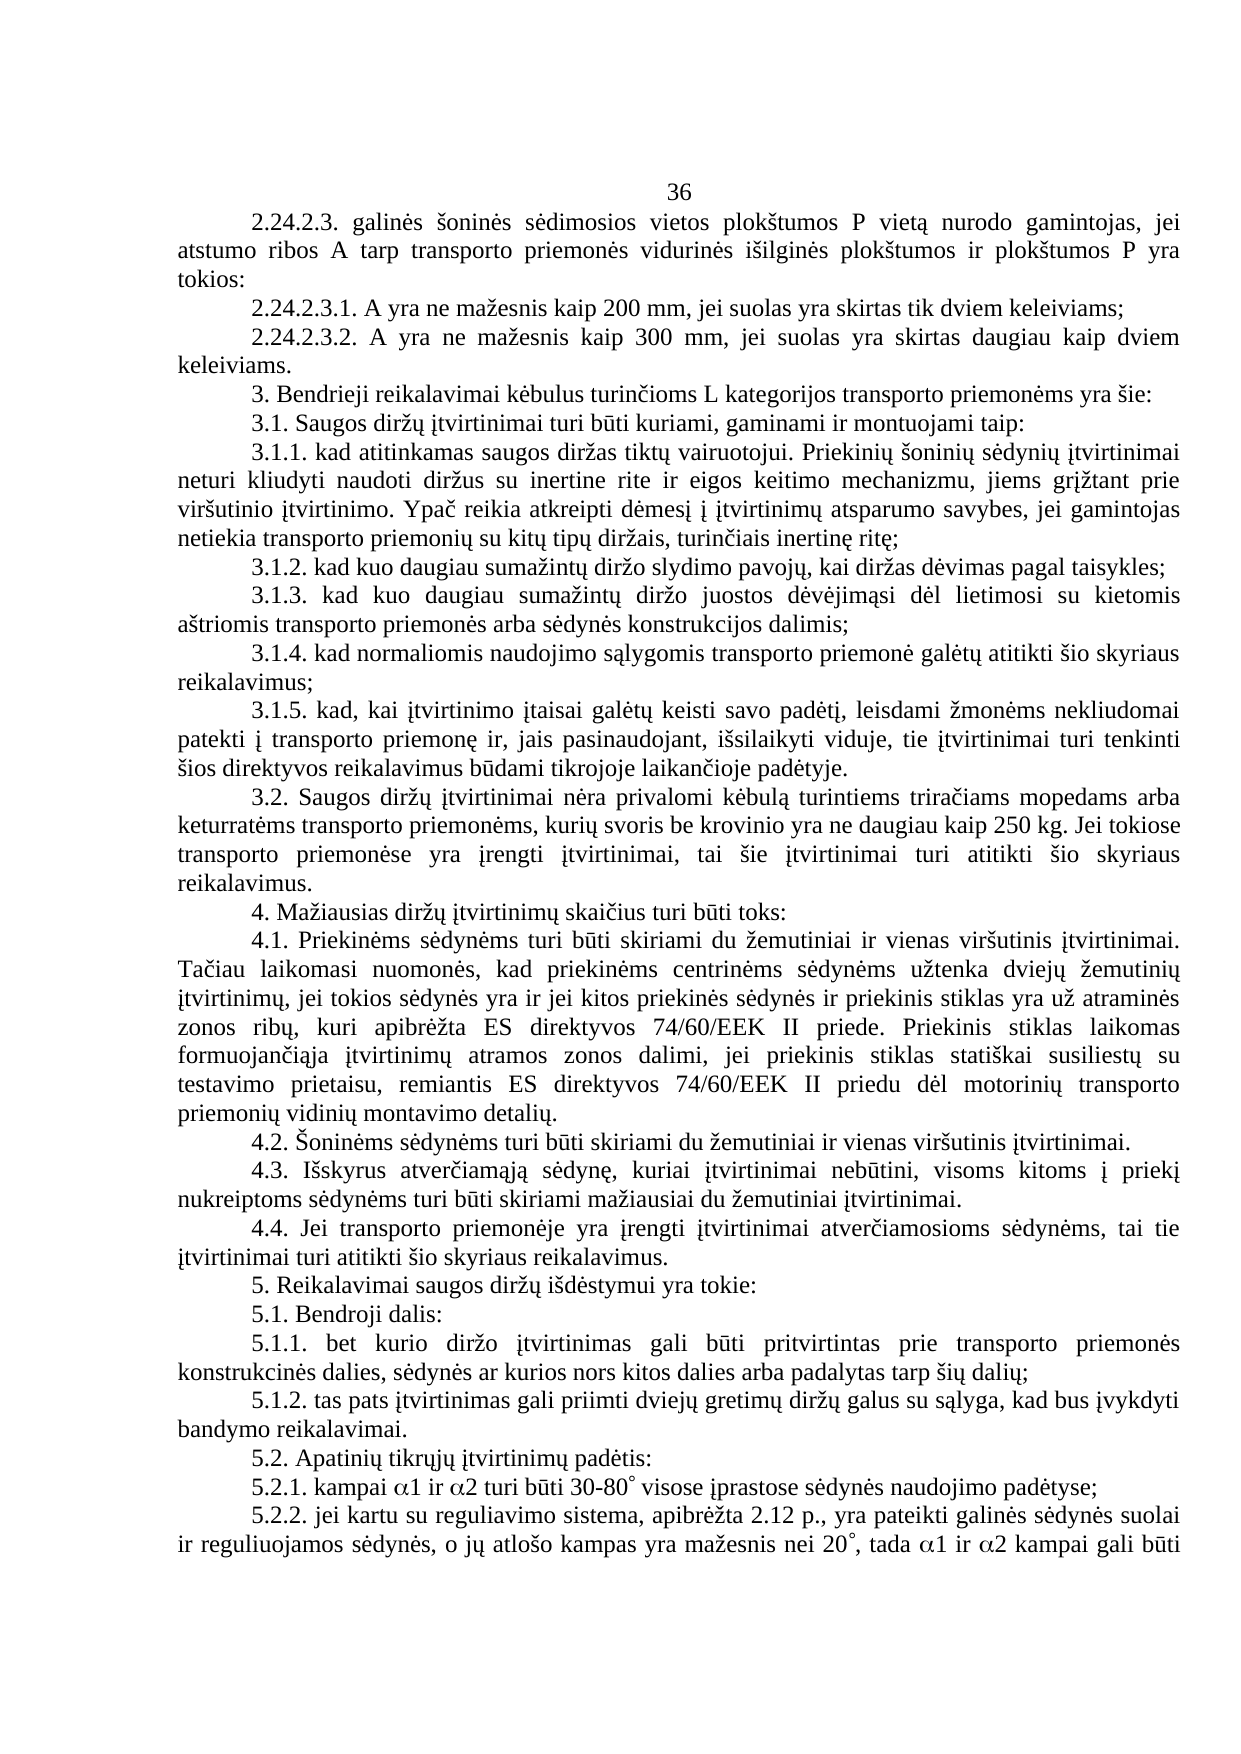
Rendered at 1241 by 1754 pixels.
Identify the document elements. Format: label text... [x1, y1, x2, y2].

text 4. Mažiausias diržų įtvirtinimų skaičius turi būti toks: [177, 897, 1181, 925]
text 5. Reikalavimai saugos diržų išdėstymui yra tokie: [177, 1270, 1181, 1299]
text 3.2. Saugos diržų įtvirtinimai nėra privalomi kėbulą turintiems triračiams mopedams arba keturratėms transporto priemonėms, kurių svoris be krovinio yra ne daugiau kaip 250 kg. Jei tokiose transporto priemonėse yra įrengti įtvirtinimai, tai šie įtvirtinimai turi atitikti šio skyriaus reikalavimus. [177, 782, 1181, 897]
text 2.24.2.3.1. A yra ne mažesnis kaip 200 mm, jei suolas yra skirtas tik dviem keleiviams; [177, 293, 1181, 322]
text 3. Bendrieji reikalavimai kėbulus turinčioms L kategorijos transporto priemonėms yra šie: [177, 379, 1181, 408]
text 3.1.2. kad kuo daugiau sumažintų diržo slydimo pavojų, kai diržas dėvimas pagal taisykles; [177, 552, 1181, 580]
text 4.1. Priekinėms sėdynėms turi būti skiriami du žemutiniai ir vienas viršutinis įtvirtinimai. Tačiau laikomasi nuomonės, kad priekinėms centrinėms sėdynėms užtenka dviejų žemutinių įtvirtinimų, jei tokios sėdynės yra ir jei kitos priekinės sėdynės ir priekinis stiklas yra už atraminės zonos ribų, kuri apibrėžta ES direktyvos 74/60/EEK II priede. Priekinis stiklas laikomas formuojančiąja įtvirtinimų atramos zonos dalimi, jei priekinis stiklas statiškai susiliestų su testavimo prietaisu, remiantis ES direktyvos 74/60/EEK II priedu dėl motorinių transporto priemonių vidinių montavimo detalių. [177, 925, 1181, 1127]
text 4.2. Šoninėms sėdynėms turi būti skiriami du žemutiniai ir vienas viršutinis įtvirtinimai. [177, 1127, 1181, 1155]
text 3.1.4. kad normaliomis naudojimo sąlygomis transporto priemonė galėtų atitikti šio skyriaus reikalavimus; [177, 638, 1181, 695]
text 4.3. Išskyrus atverčiamąją sėdynę, kuriai įtvirtinimai nebūtini, visoms kitoms į priekį nukreiptoms sėdynėms turi būti skiriami mažiausiai du žemutiniai įtvirtinimai. [177, 1155, 1181, 1213]
text 4.4. Jei transporto priemonėje yra įrengti įtvirtinimai atverčiamosioms sėdynėms, tai tie įtvirtinimai turi atitikti šio skyriaus reikalavimus. [177, 1213, 1181, 1270]
text 5.2.1. kampai 1 ir 2 turi būti 30-80 visose įprastose sėdynės naudojimo padėtyse; [177, 1472, 1181, 1500]
text 3.1. Saugos diržų įtvirtinimai turi būti kuriami, gaminami ir montuojami taip: [177, 408, 1181, 437]
text 5.1. Bendroji dalis: [177, 1299, 1181, 1328]
text 2.24.2.3. galinės šoninės sėdimosios vietos plokštumos P vietą nurodo gamintojas, jei atstumo ribos A tarp transporto priemonės vidurinės išilginės plokštumos ir plokštumos P yra tokios: [177, 207, 1181, 293]
text 3.1.3. kad kuo daugiau sumažintų diržo juostos dėvėjimąsi dėl lietimosi su kietomis aštriomis transporto priemonės arba sėdynės konstrukcijos dalimis; [177, 580, 1181, 638]
text 5.2. Apatinių tikrųjų įtvirtinimų padėtis: [177, 1443, 1181, 1472]
text 2.24.2.3.2. A yra ne mažesnis kaip 300 mm, jei suolas yra skirtas daugiau kaip dviem keleiviams. [177, 322, 1181, 379]
text 3.1.1. kad atitinkamas saugos diržas tiktų vairuotojui. Priekinių šoninių sėdynių įtvirtinimai neturi kliudyti naudoti diržus su inertine rite ir eigos keitimo mechanizmu, jiems grįžtant prie viršutinio įtvirtinimo. Ypač reikia atkreipti dėmesį į įtvirtinimų atsparumo savybes, jei gamintojas netiekia transporto priemonių su kitų tipų diržais, turinčiais inertinę ritę; [177, 437, 1181, 552]
text 5.2.2. jei kartu su reguliavimo sistema, apibrėžta 2.12 p., yra pateikti galinės sėdynės suolai ir reguliuojamos sėdynės, o jų atlošo kampas yra mažesnis nei 20, tada 1 ir 2 kampai gali būti [177, 1500, 1181, 1558]
text 5.1.2. tas pats įtvirtinimas gali priimti dviejų gretimų diržų galus su sąlyga, kad bus įvykdyti bandymo reikalavimai. [177, 1385, 1181, 1443]
text 3.1.5. kad, kai įtvirtinimo įtaisai galėtų keisti savo padėtį, leisdami žmonėms nekliudomai patekti į transporto priemonę ir, jais pasinaudojant, išsilaikyti viduje, tie įtvirtinimai turi tenkinti šios direktyvos reikalavimus būdami tikrojoje laikančioje padėtyje. [177, 695, 1181, 782]
text 5.1.1. bet kurio diržo įtvirtinimas gali būti pritvirtintas prie transporto priemonės konstrukcinės dalies, sėdynės ar kurios nors kitos dalies arba padalytas tarp šių dalių; [177, 1328, 1181, 1385]
